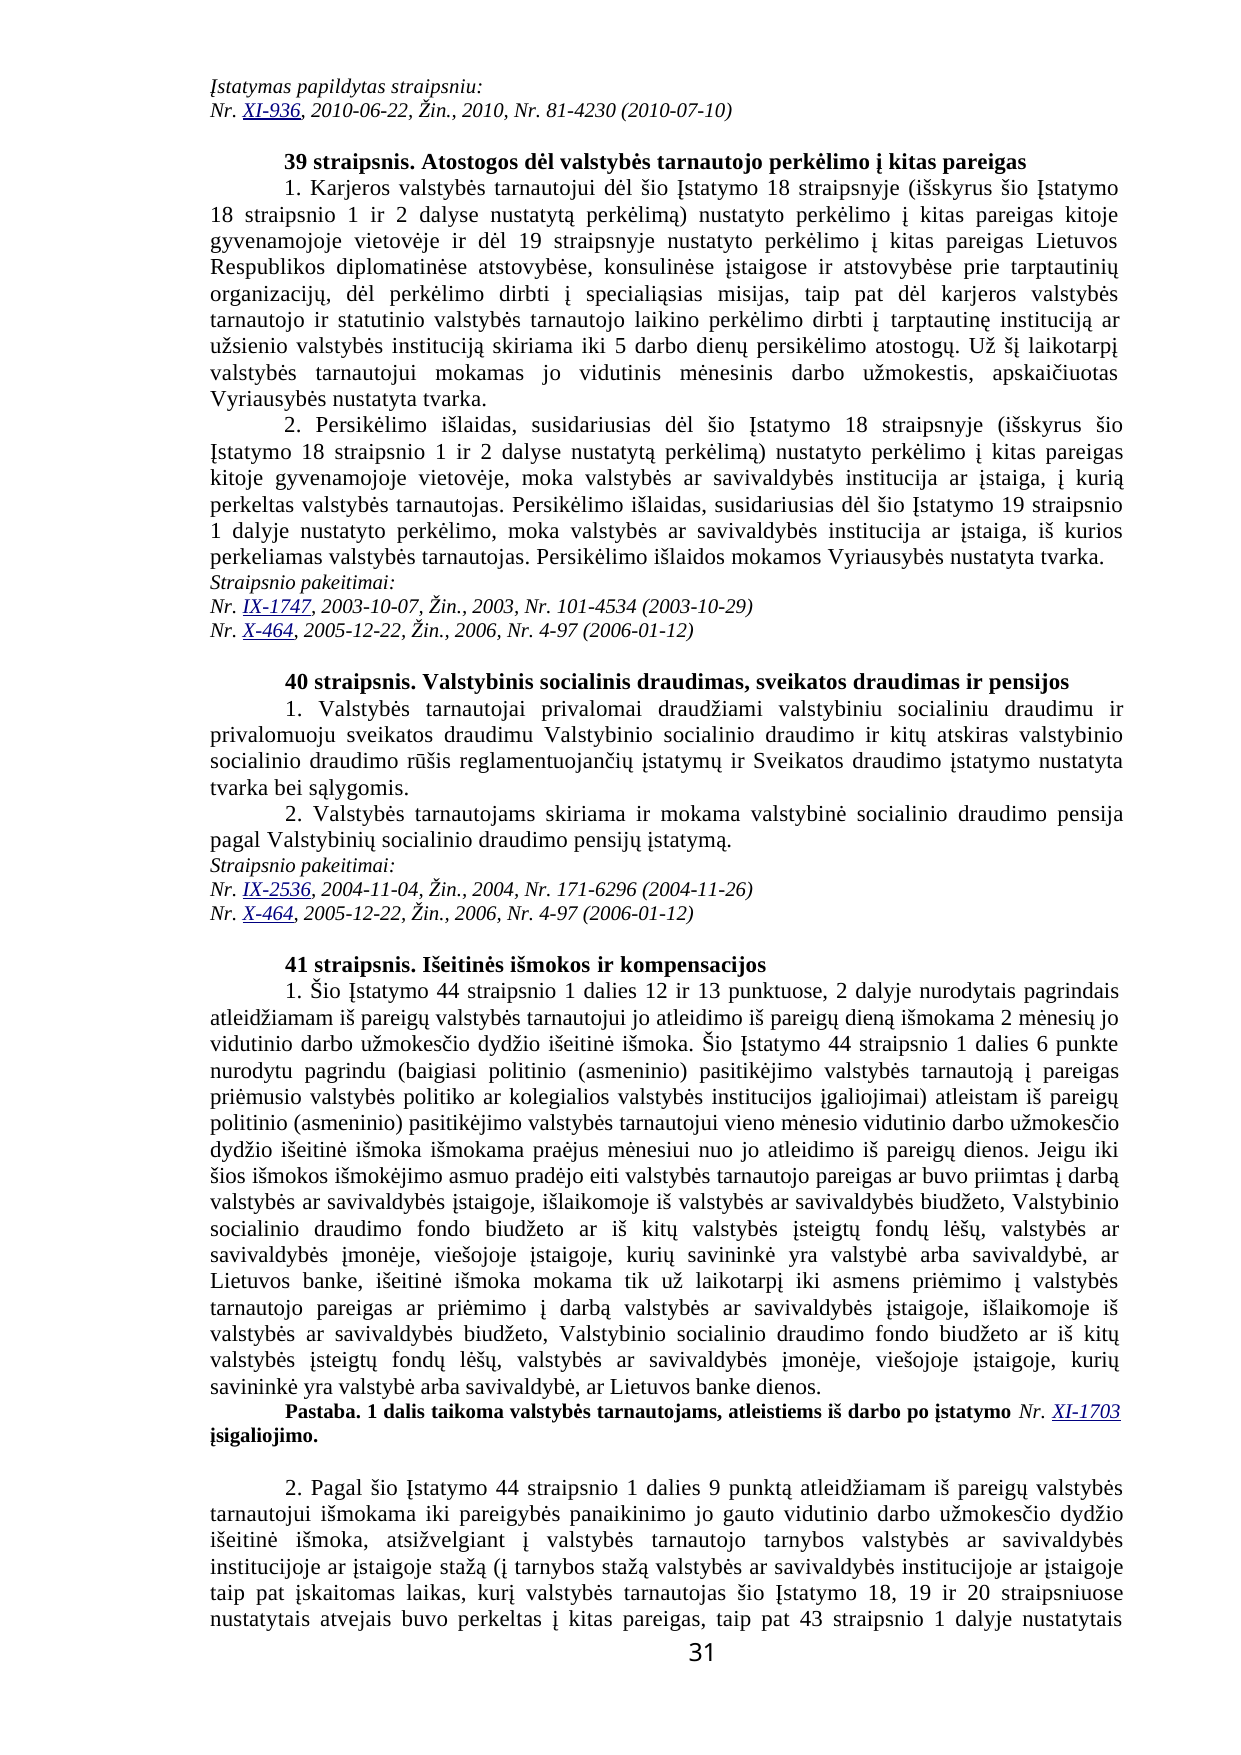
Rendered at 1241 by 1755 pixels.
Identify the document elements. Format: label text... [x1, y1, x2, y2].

text Įstatymas papildytas straipsniu: [210, 73, 1120, 98]
text 1. Karjeros valstybės tarnautojui dėl šio Įstatymo 18 straipsnyje (išskyrus šio Įstatymo 18 straipsnio 1 ir 2 dalyse nustatytą perkėlimą) nustatyto perkėlimo į kitas pareigas kitoje gyvenamojoje vietovėje ir dėl 19 straipsnyje nustatyto perkėlimo į kitas pareigas Lietuvos Respublikos diplomatinėse atstovybėse, konsulinėse įstaigose ir atstovybėse prie tarptautinių organizacijų, dėl perkėlimo dirbti į specialiąsias misijas, taip pat dėl karjeros valstybės tarnautojo ir statutinio valstybės tarnautojo laikino perkėlimo dirbti į tarptautinę instituciją ar užsienio valstybės instituciją skiriama iki 5 darbo dienų persikėlimo atostogų. Už šį laikotarpį valstybės tarnautojui mokamas jo vidutinis mėnesinis darbo užmokestis, apskaičiuotas Vyriausybės nustatyta tvarka. [210, 174, 1120, 412]
text 40 straipsnis. Valstybinis socialinis draudimas, sveikatos draudimas ir pensijos [285, 668, 1126, 694]
text 1. Valstybės tarnautojai privalomai draudžiami valstybiniu socialiniu draudimu ir privalomuoju sveikatos draudimu Valstybinio socialinio draudimo ir kitų atskiras valstybinio socialinio draudimo rūšis reglamentuojančių įstatymų ir Sveikatos draudimo įstatymo nustatyta tvarka bei sąlygomis. [210, 694, 1126, 800]
text Nr. XI-936, 2010-06-22, Žin., 2010, Nr. 81-4230 (2010-07-10) [210, 98, 1120, 122]
text 2. Persikėlimo išlaidas, susidariusias dėl šio Įstatymo 18 straipsnyje (išskyrus šio Įstatymo 18 straipsnio 1 ir 2 dalyse nustatytą perkėlimą) nustatyto perkėlimo į kitas pareigas kitoje gyvenamojoje vietovėje, moka valstybės ar savivaldybės institucija ar įstaiga, į kurią perkeltas valstybės tarnautojas. Persikėlimo išlaidas, susidariusias dėl šio Įstatymo 19 straipsnio 1 dalyje nustatyto perkėlimo, moka valstybės ar savivaldybės institucija ar įstaiga, iš kurios perkeliamas valstybės tarnautojas. Persikėlimo išlaidos mokamos Vyriausybės nustatyta tvarka. [210, 412, 1126, 570]
text Pastaba. 1 dalis taikoma valstybės tarnautojams, atleistiems iš darbo po įstatymo Nr. XI-1703 įsigaliojimo. [210, 1399, 1120, 1447]
text 39 straipsnis. Atostogos dėl valstybės tarnautojo perkėlimo į kitas pareigas [210, 148, 1120, 174]
text 2. Valstybės tarnautojams skiriama ir mokama valstybinė socialinio draudimo pensija pagal Valstybinių socialinio draudimo pensijų įstatymą. [210, 800, 1126, 853]
text 1. Šio Įstatymo 44 straipsnio 1 dalies 12 ir 13 punktuose, 2 dalyje nurodytais pagrindais atleidžiamam iš pareigų valstybės tarnautojui jo atleidimo iš pareigų dieną išmokama 2 mėnesių jo vidutinio darbo užmokesčio dydžio išeitinė išmoka. Šio Įstatymo 44 straipsnio 1 dalies 6 punkte nurodytu pagrindu (baigiasi politinio (asmeninio) pasitikėjimo valstybės tarnautoją į pareigas priėmusio valstybės politiko ar kolegialios valstybės institucijos įgaliojimai) atleistam iš pareigų politinio (asmeninio) pasitikėjimo valstybės tarnautojui vieno mėnesio vidutinio darbo užmokesčio dydžio išeitinė išmoka išmokama praėjus mėnesiui nuo jo atleidimo iš pareigų dienos. Jeigu iki šios išmokos išmokėjimo asmuo pradėjo eiti valstybės tarnautojo pareigas ar buvo priimtas į darbą valstybės ar savivaldybės įstaigoje, išlaikomoje iš valstybės ar savivaldybės biudžeto, Valstybinio socialinio draudimo fondo biudžeto ar iš kitų valstybės įsteigtų fondų lėšų, valstybės ar savivaldybės įmonėje, viešojoje įstaigoje, kurių savininkė yra valstybė arba savivaldybė, ar Lietuvos banke, išeitinė išmoka mokama tik už laikotarpį iki asmens priėmimo į valstybės tarnautojo pareigas ar priėmimo į darbą valstybės ar savivaldybės įstaigoje, išlaikomoje iš valstybės ar savivaldybės biudžeto, Valstybinio socialinio draudimo fondo biudžeto ar iš kitų valstybės įsteigtų fondų lėšų, valstybės ar savivaldybės įmonėje, viešojoje įstaigoje, kurių savininkė yra valstybė arba savivaldybė, ar Lietuvos banke dienos. [210, 978, 1120, 1399]
text Straipsnio pakeitimai: [210, 570, 1126, 594]
text Nr. X-464, 2005-12-22, Žin., 2006, Nr. 4-97 (2006-01-12) [210, 618, 1120, 642]
text Nr. X-464, 2005-12-22, Žin., 2006, Nr. 4-97 (2006-01-12) [210, 901, 1120, 925]
text Nr. IX-2536, 2004-11-04, Žin., 2004, Nr. 171-6296 (2004-11-26) [210, 877, 1120, 901]
text 2. Pagal šio Įstatymo 44 straipsnio 1 dalies 9 punktą atleidžiamam iš pareigų valstybės tarnautojui išmokama iki pareigybės panaikinimo jo gauto vidutinio darbo užmokesčio dydžio išeitinė išmoka, atsižvelgiant į valstybės tarnautojo tarnybos valstybės ar savivaldybės institucijoje ar įstaigoje stažą (į tarnybos stažą valstybės ar savivaldybės institucijoje ar įstaigoje taip pat įskaitomas laikas, kurį valstybės tarnautojas šio Įstatymo 18, 19 ir 20 straipsniuose nustatytais atvejais buvo perkeltas į kitas pareigas, taip pat 43 straipsnio 1 dalyje nustatytais [210, 1474, 1126, 1632]
text 41 straipsnis. Išeitinės išmokos ir kompensacijos [210, 951, 1126, 978]
text Straipsnio pakeitimai: [210, 853, 1126, 877]
text Nr. IX-1747, 2003-10-07, Žin., 2003, Nr. 101-4534 (2003-10-29) [210, 594, 1120, 618]
